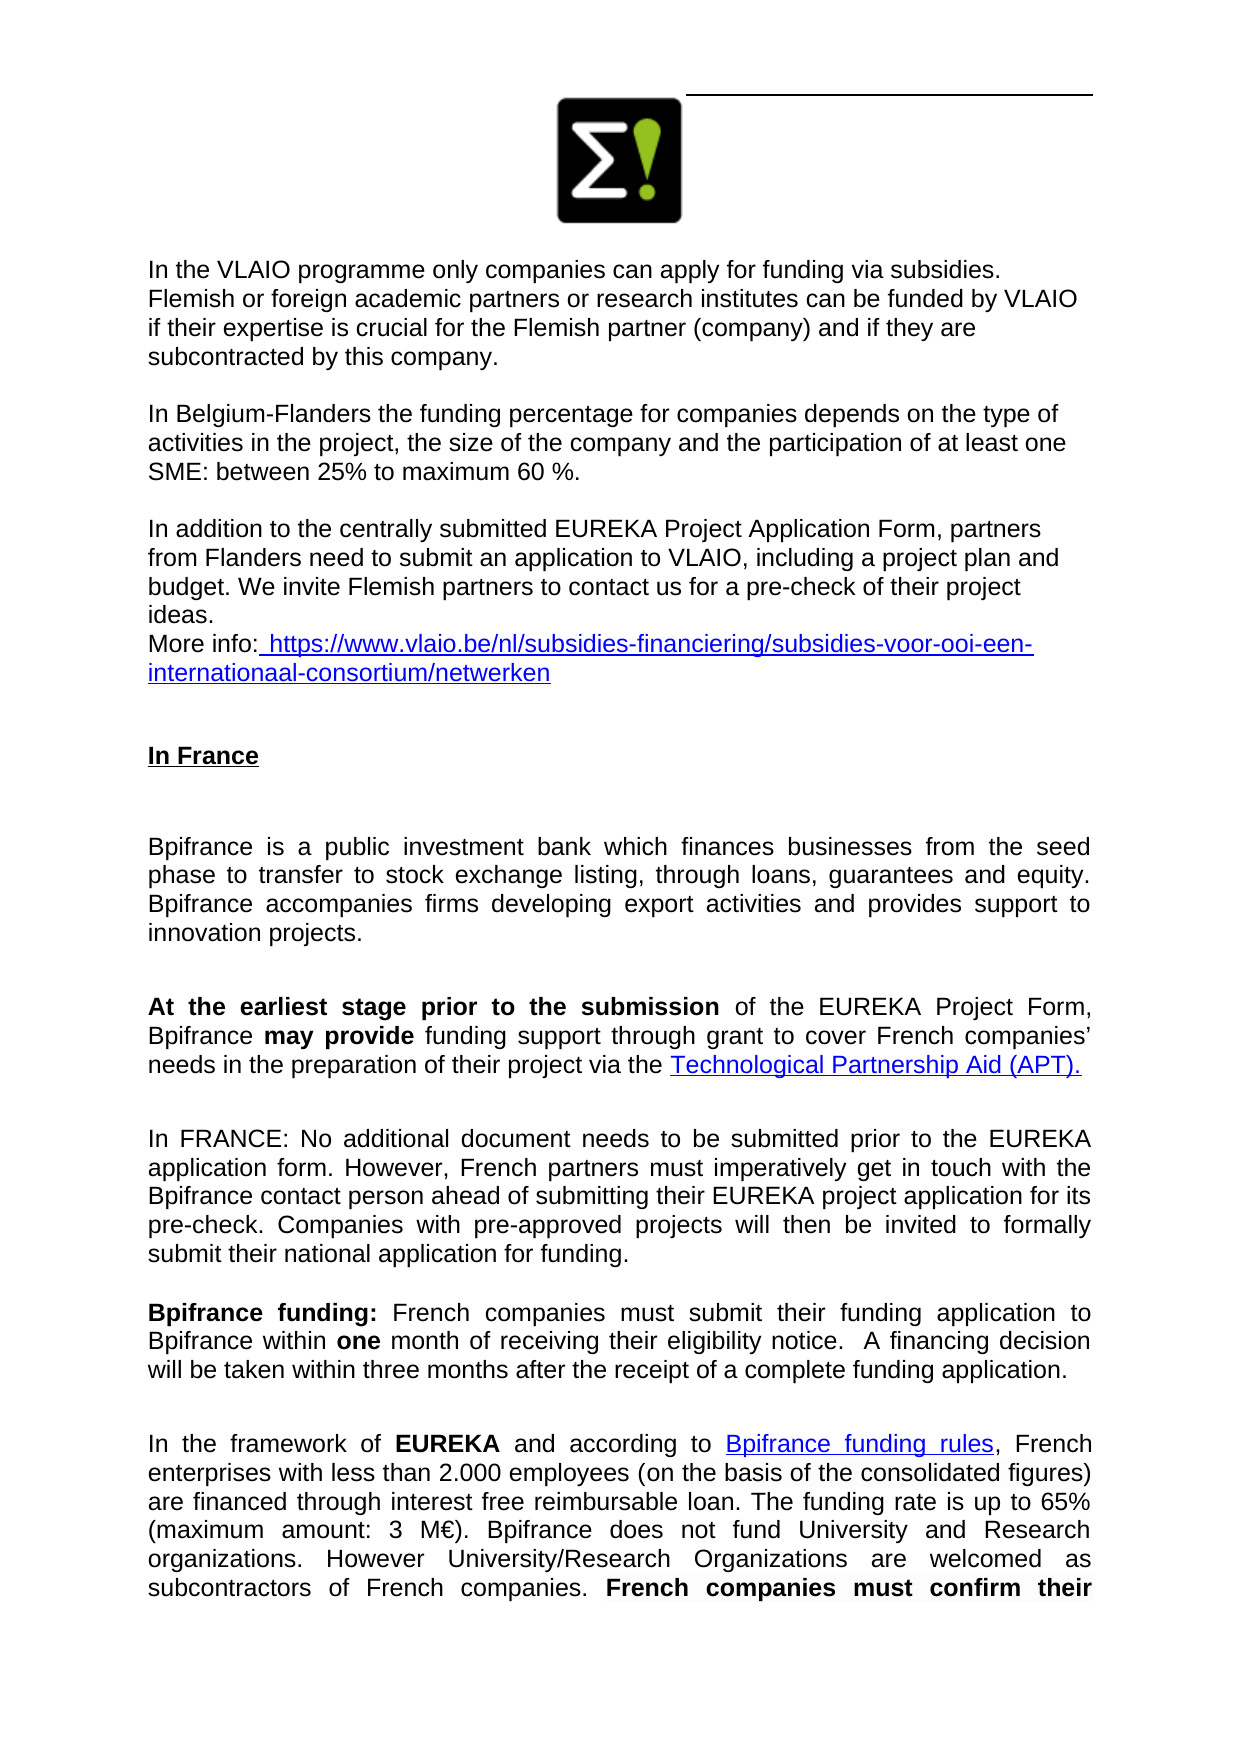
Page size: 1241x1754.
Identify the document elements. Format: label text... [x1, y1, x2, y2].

text In FRANCE: No additional document needs to be submitted prior to the EUREKA application form. However, French partners must imperatively get in touch with the Bpifrance contact person ahead of submitting their EUREKA project application for its pre-check. Companies with pre-approved projects will then be invited to formally submit their national application for funding. [148, 1124, 1093, 1268]
text In the framework of EUREKA and according to Bpifrance funding rules, French enterprises with less than 2.000 employees (on the basis of the consolidated figures) are financed through interest free reimbursable loan. The funding rate is up to 65% (maximum amount: 3 M€). Bpifrance does not fund University and Research organizations. However University/Research Organizations are welcomed as subcontractors of French companies. French companies must confirm their [148, 1429, 1093, 1602]
text In addition to the centrally submitted EUREKA Project Application Form, partners from Flanders need to submit an application to VLAIO, including a project plan and budget. We invite Flemish partners to contact us for a pre-check of their project ideas. [148, 514, 1093, 629]
text Bpifrance funding: French companies must submit their funding application to Bpifrance within one month of receiving their eligibility notice. A financing decision will be taken within three months after the receipt of a complete funding application. [148, 1298, 1093, 1384]
text More info: https://www.vlaio.be/nl/subsidies-financiering/subsidies-voor-ooi-een-internationaal-consortium/netwerken [148, 629, 1093, 687]
text At the earliest stage prior to the submission of the EUREKA Project Form, Bpifrance may provide funding support through grant to cover French companies’ needs in the preparation of their project via the Technological Partnership Aid (APT). [148, 992, 1093, 1078]
text promote science-based innovation in the interests of industry and society in Switzerland.In France [148, 741, 1093, 769]
text In the VLAIO programme only companies can apply for funding via subsidies. Flemish or foreign academic partners or research institutes can be funded by VLAIO if their expertise is crucial for the Flemish partner (company) and if they are subcontracted by this company. [148, 255, 1093, 370]
text Bpifrance is a public investment bank which finances businesses from the seed phase to transfer to stock exchange listing, through loans, guarantees and equity. Bpifrance accompanies firms developing export activities and provides support to innovation projects. [148, 832, 1093, 947]
text In Belgium-Flanders the funding percentage for companies depends on the type of activities in the project, the size of the company and the participation of at least one SME: between 25% to maximum 60 %. [148, 399, 1093, 485]
